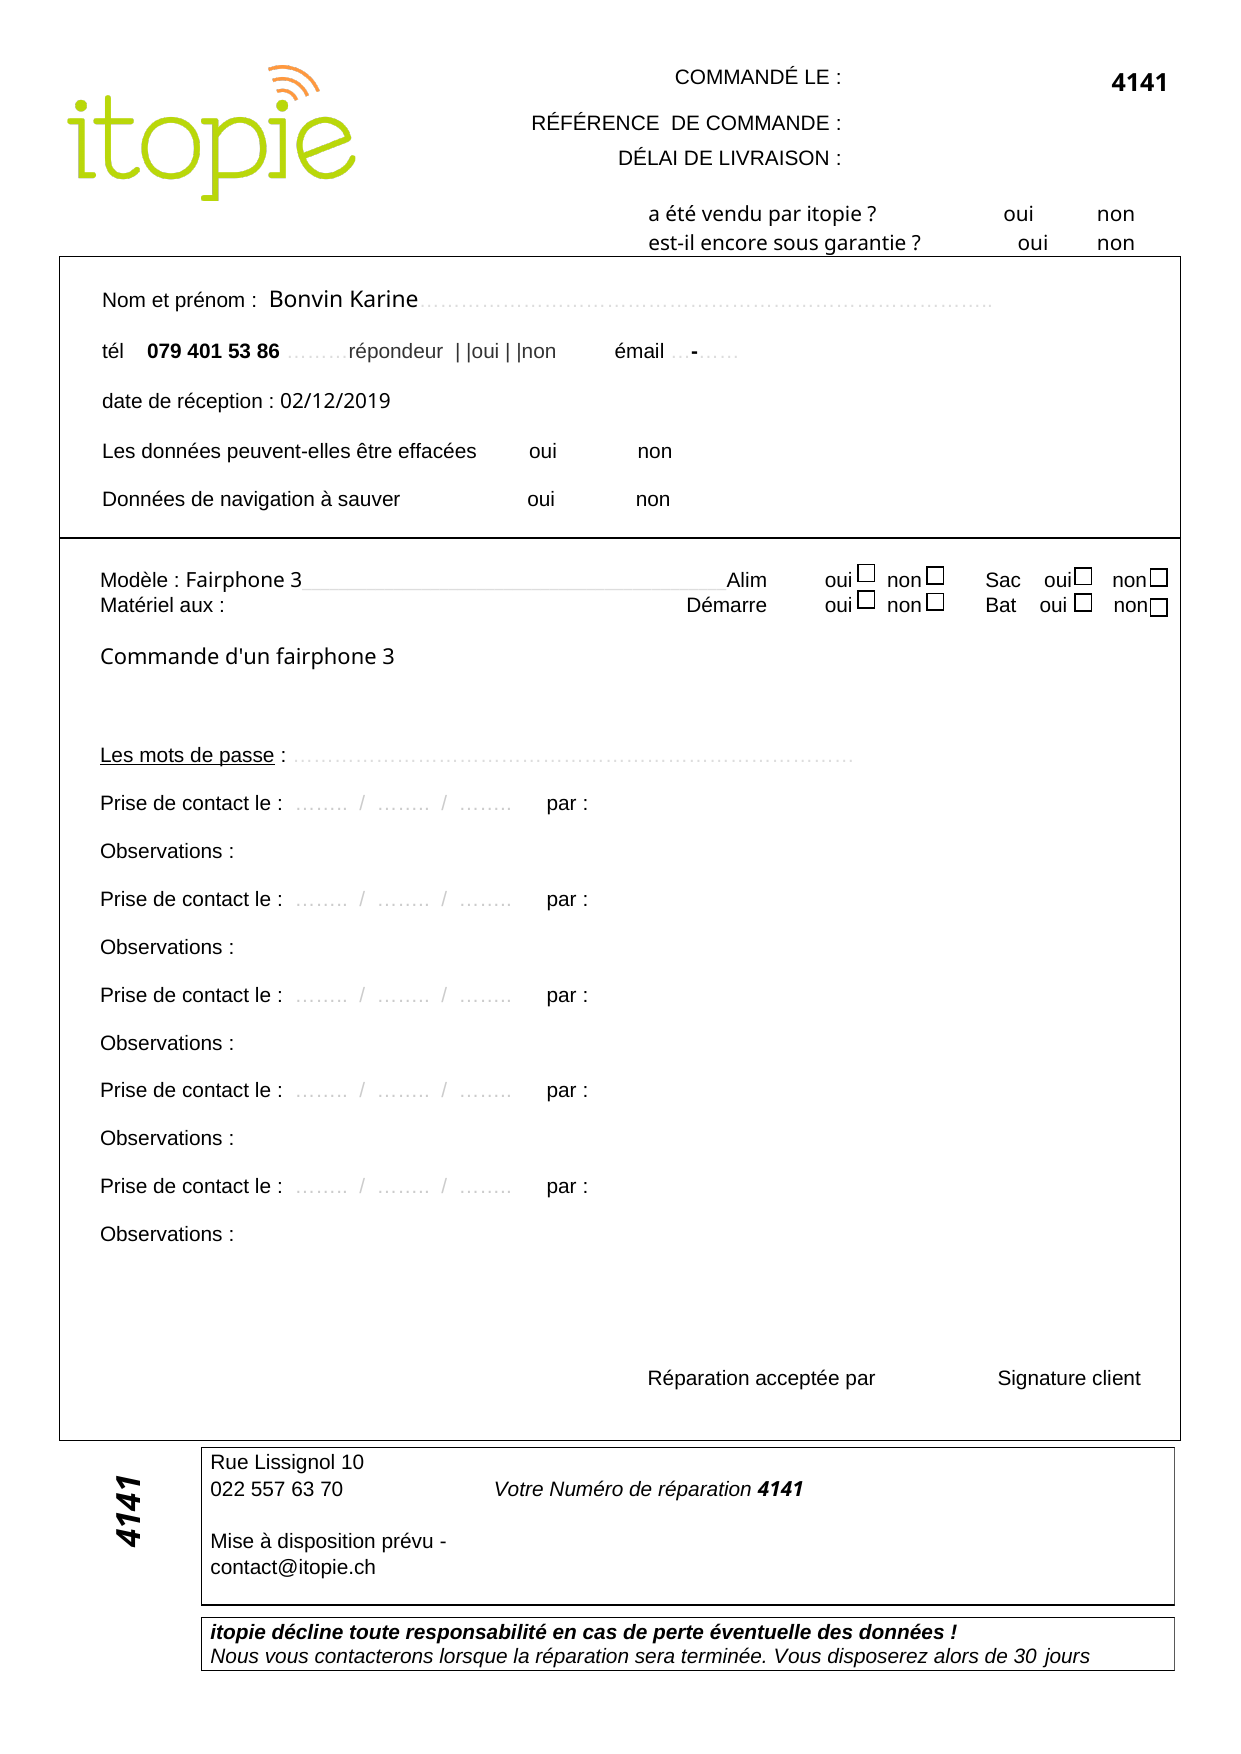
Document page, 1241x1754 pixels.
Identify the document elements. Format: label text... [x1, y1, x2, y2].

text Réparation acceptée par Signature client [60, 1363, 1180, 1390]
text Prise de contact le : …….. / …….. / …….. par : [60, 979, 1180, 1006]
table_cell DÉLAI DE LIVRAISON : [490, 140, 847, 175]
text Matériel aux : Démarre oui non Bat oui non [60, 590, 1180, 617]
text Modèle : Fairphone 3 Alim oui non Sac oui non [879, 562, 925, 590]
text Observations : [60, 1027, 1180, 1054]
text Observations : [60, 931, 1180, 958]
text Modèle : Fairphone 3 Alim oui non Sac oui non [60, 562, 856, 590]
table_cell RÉFÉRENCE DE COMMANDE : [490, 105, 847, 140]
text Prise de contact le : …….. / …….. / …….. par : [60, 1075, 1180, 1102]
text Observations : [60, 1123, 1180, 1150]
text Prise de contact le : …….. / …….. / …….. par : [60, 1171, 1180, 1198]
text Les données peuvent-elles être effacées oui non [60, 436, 1180, 463]
table_header 4141 [59, 1441, 195, 1677]
text Prise de contact le : …….. / …….. / …….. par : [60, 883, 1180, 911]
text Modèle : Fairphone 3 Alim oui non Sac oui non [948, 562, 1180, 590]
text Nom et prénom : Bonvin Karine……………………………………………………………………….. [60, 280, 1180, 314]
text Observations : [60, 1219, 1180, 1246]
text a été vendu par itopie ? oui non [59, 199, 1181, 228]
table_cell [847, 105, 1180, 140]
table_header Rue Lissignol 10 022 557 63 70 Votre Numéro de réparation 4141 Mise à disposition prévu - contact@itopie.ch [195, 1441, 1180, 1611]
table_header 4141 [847, 59, 1180, 104]
text Observations : [60, 836, 1180, 863]
text Prise de contact le : …….. / …….. / …….. par : [60, 788, 1180, 815]
text Données de navigation à sauver oui non [60, 484, 1180, 511]
text tél 079 401 53 86 ………répondeur | |oui | |non émail …-…… [60, 335, 1180, 362]
text date de réception : 02/12/2019 [60, 383, 1180, 415]
picture [67, 65, 356, 201]
text Commande d'un fairphone 3 [60, 638, 1180, 671]
table_cell itopie décline toute responsabilité en cas de perte éventuelle des données ! Nous vous contacterons lorsque la réparation sera terminée. Vous disposerez alors de 30 jours [195, 1611, 1180, 1677]
table_cell [847, 140, 1180, 175]
text Les mots de passe : ……………………………………………………………………… [60, 740, 1180, 767]
table_header COMMANDÉ LE : [490, 59, 847, 104]
text est-il encore sous garantie ? oui non [59, 228, 1181, 256]
